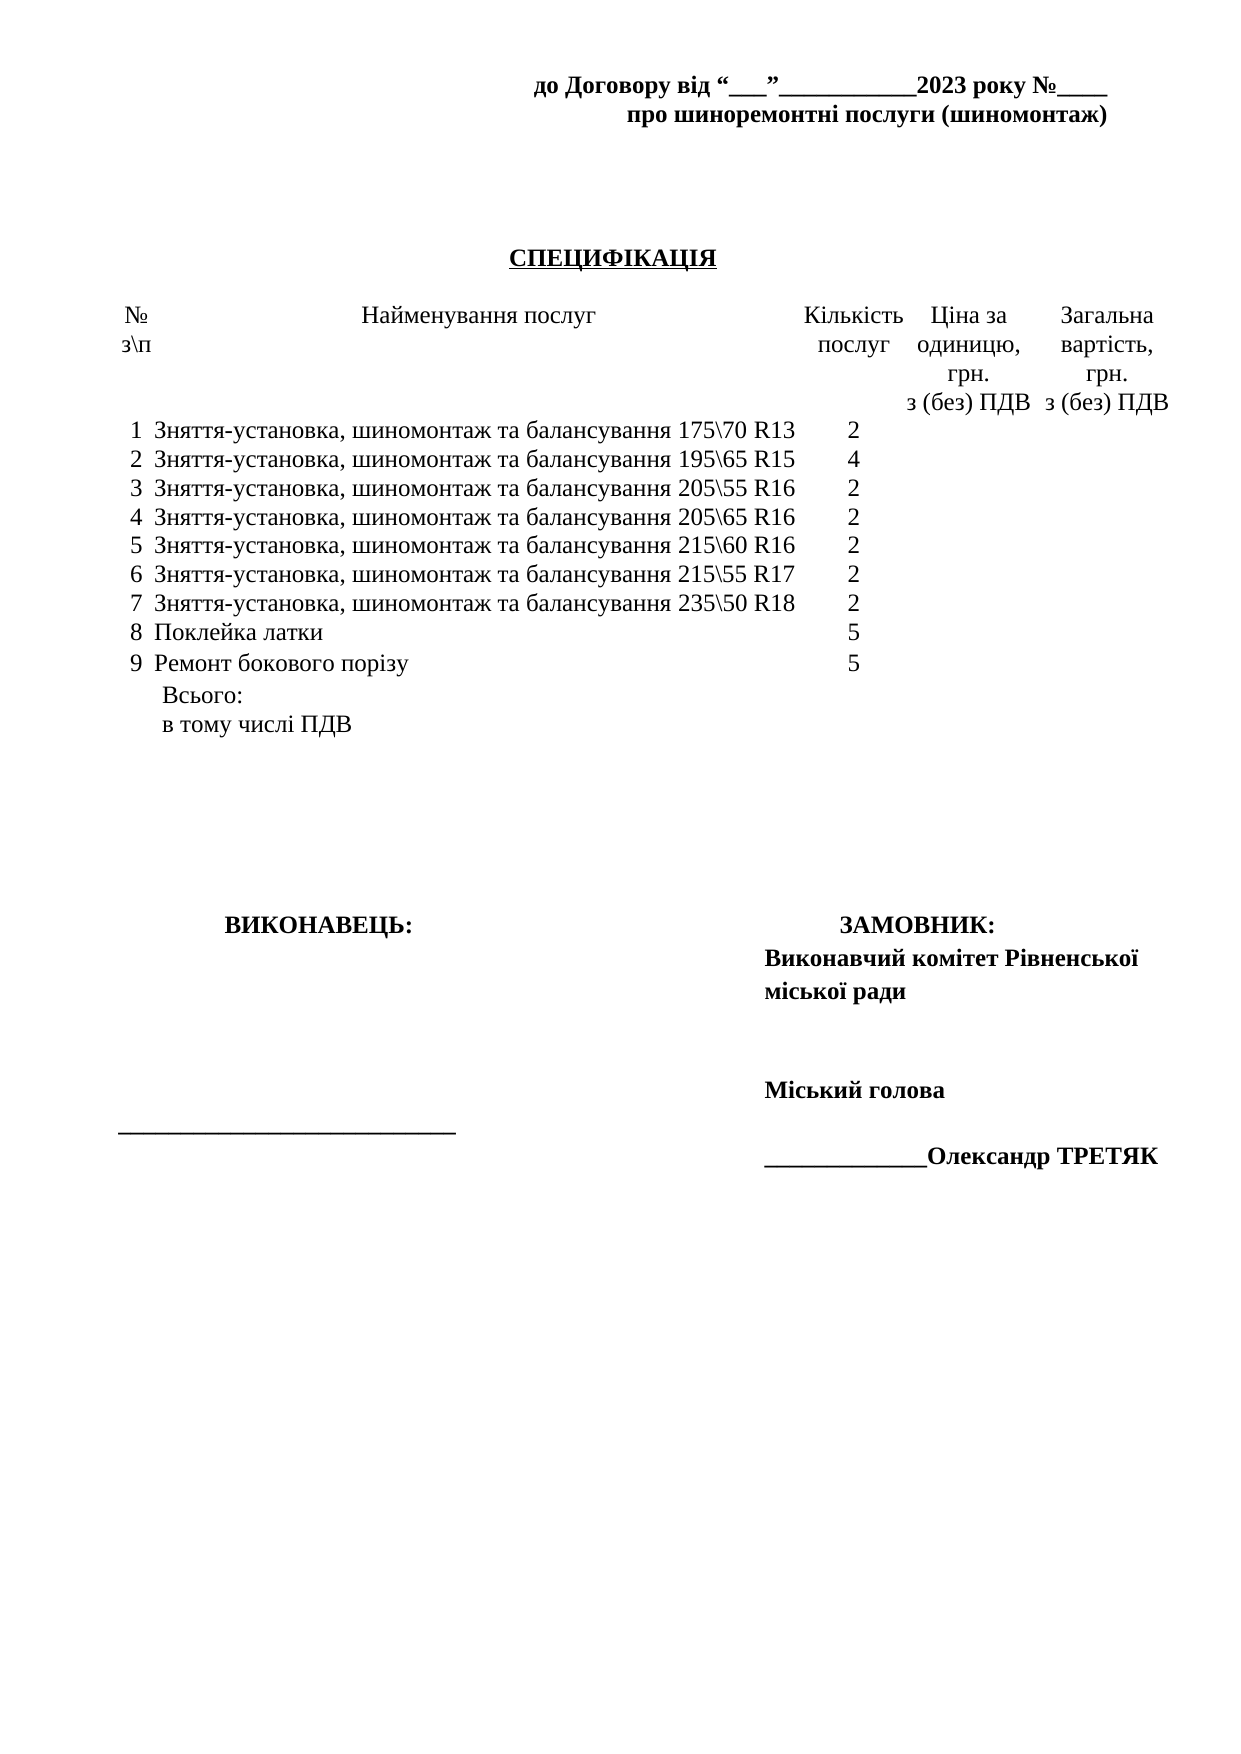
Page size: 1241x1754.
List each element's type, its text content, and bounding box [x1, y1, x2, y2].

table_cell 2 [804, 588, 904, 617]
table_cell 4 [804, 444, 904, 473]
table_header [620, 910, 753, 1174]
table_cell 7 [118, 588, 154, 617]
table_cell [1033, 473, 1181, 502]
table_cell 2 [118, 444, 154, 473]
table_cell [904, 617, 1033, 648]
table_cell 2 [804, 559, 904, 588]
table_cell [1033, 444, 1181, 473]
table_cell [904, 559, 1033, 588]
table_cell 5 [118, 531, 154, 559]
table_cell [904, 416, 1033, 444]
table_cell Поклейка латки [154, 617, 803, 648]
table_cell 6 [118, 559, 154, 588]
text про шиноремонтні послуги (шиномонтаж) [118, 99, 1107, 128]
table_cell [1033, 617, 1181, 648]
table_cell [904, 680, 1033, 738]
table_cell Зняття-установка, шиномонтаж та балансування 205\55 R16 [154, 473, 803, 502]
table_header Ціна за одиницю, грн. з (без) ПДВ [904, 301, 1033, 416]
table_cell [1033, 588, 1181, 617]
table_cell Зняття-установка, шиномонтаж та балансування 195\65 R15 [154, 444, 803, 473]
table_cell [1033, 559, 1181, 588]
table_cell Ремонт бокового порізу [154, 649, 803, 680]
table_cell 5 [804, 649, 904, 680]
table_header № з\п [118, 301, 154, 416]
table_header ЗАМОВНИК: Виконавчий комітет Рівненської міської ради Міський голова _____________Олександр ТРЕТЯК [753, 910, 1180, 1174]
table_cell 3 [118, 473, 154, 502]
table_cell [904, 588, 1033, 617]
table_cell 2 [804, 502, 904, 531]
table_cell [904, 444, 1033, 473]
table_cell [904, 502, 1033, 531]
table_cell 8 [118, 617, 154, 648]
table_cell 2 [804, 531, 904, 559]
table_cell 1 [118, 416, 154, 444]
table_header Найменування послуг [154, 301, 803, 416]
table_header Загальна вартість, грн. з (без) ПДВ [1033, 301, 1181, 416]
table_cell Зняття-установка, шиномонтаж та балансування 215\55 R17 [154, 559, 803, 588]
table_cell Зняття-установка, шиномонтаж та балансування 215\60 R16 [154, 531, 803, 559]
table_cell [904, 473, 1033, 502]
table_cell Зняття-установка, шиномонтаж та балансування 235\50 R18 [154, 588, 803, 617]
table_cell [1033, 649, 1181, 680]
table_header Кількість послуг [804, 301, 904, 416]
table_cell [1033, 416, 1181, 444]
table_cell [904, 531, 1033, 559]
table_cell [1033, 531, 1181, 559]
table_cell 5 [804, 617, 904, 648]
table_cell 9 [118, 649, 154, 680]
table_cell 2 [804, 473, 904, 502]
table_header ВИКОНАВЕЦЬ: ___________________________ [107, 910, 620, 1174]
text до Договору від “___”___________2023 року №____ [118, 71, 1107, 99]
table_cell Всього: в тому числі ПДВ [118, 680, 904, 738]
text СПЕЦИФІКАЦІЯ [118, 243, 1107, 272]
table_cell Зняття-установка, шиномонтаж та балансування 205\65 R16 [154, 502, 803, 531]
table_cell [1033, 680, 1181, 738]
table_cell [904, 649, 1033, 680]
table_cell Зняття-установка, шиномонтаж та балансування 175\70 R13 [154, 416, 803, 444]
table_cell 4 [118, 502, 154, 531]
table_cell 2 [804, 416, 904, 444]
table_cell [1033, 502, 1181, 531]
